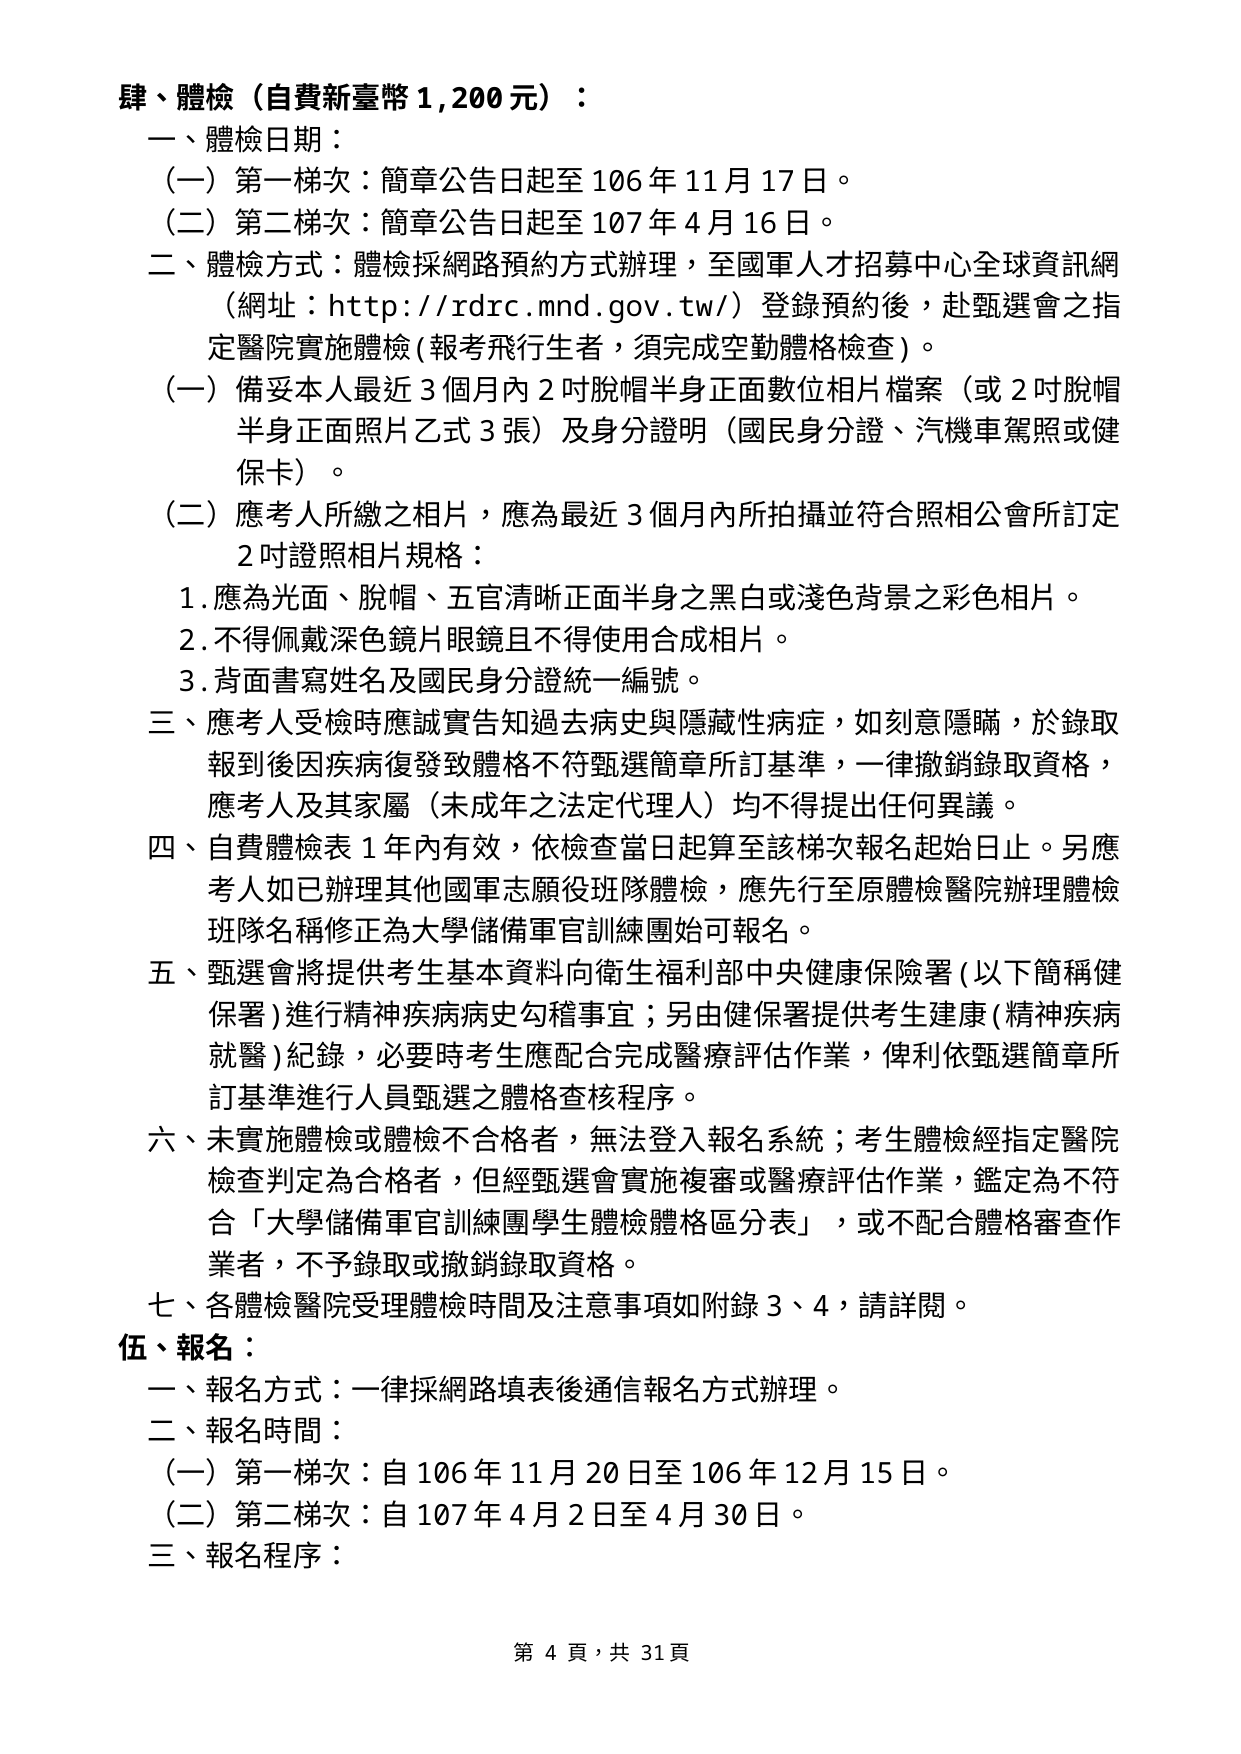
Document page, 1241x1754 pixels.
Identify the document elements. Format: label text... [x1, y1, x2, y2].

text （二）第二梯次：自107年4月2日至4月30日。 [147, 1492, 1122, 1533]
text （一）第一梯次：自106年11月20日至106年12月15日。 [147, 1450, 1122, 1492]
text 二、體檢方式：體檢採網路預約方式辦理，至國軍人才招募中心全球資訊網（網址：http://rdrc.mnd.gov.tw/）登錄預約後，赴甄選會之指定醫院實施體檢(報考飛行生者，須完成空勤體格檢查)。 [147, 242, 1122, 367]
text 1.應為光面、脫帽、五官清晰正面半身之黑白或淺色背景之彩色相片。 [178, 575, 1122, 617]
text （一）第一梯次：簡章公告日起至106年11月17日。 [147, 158, 1122, 200]
text 2.不得佩戴深色鏡片眼鏡且不得使用合成相片。 [178, 617, 1122, 658]
subtitle 肆、體檢（自費新臺幣1,200元）： [118, 75, 1122, 117]
text （二）第二梯次：簡章公告日起至107年4月16日。 [147, 200, 1122, 242]
text 三、報名程序： [147, 1533, 1124, 1575]
text 一、體檢日期： [147, 117, 1122, 158]
text 七、各體檢醫院受理體檢時間及注意事項如附錄3、4，請詳閱。 [147, 1283, 1122, 1325]
text 三、應考人受檢時應誠實告知過去病史與隱藏性病症，如刻意隱瞞，於錄取報到後因疾病復發致體格不符甄選簡章所訂基準，一律撤銷錄取資格，應考人及其家屬（未成年之法定代理人）均不得提出任何異議。 [147, 700, 1122, 825]
text 3.背面書寫姓名及國民身分證統一編號。 [178, 658, 1122, 700]
text 五、甄選會將提供考生基本資料向衛生福利部中央健康保險署(以下簡稱健保署)進行精神疾病病史勾稽事宜；另由健保署提供考生建康(精神疾病就醫)紀錄，必要時考生應配合完成醫療評估作業，俾利依甄選簡章所訂基準進行人員甄選之體格查核程序。 [147, 950, 1122, 1117]
subtitle 伍、報名︰ [118, 1325, 1122, 1367]
text 二、報名時間： [147, 1408, 1122, 1450]
text （一）備妥本人最近3個月內2吋脫帽半身正面數位相片檔案（或2吋脫帽半身正面照片乙式3張）及身分證明（國民身分證、汽機車駕照或健保卡）。 [147, 367, 1122, 492]
text （二）應考人所繳之相片，應為最近3個月內所拍攝並符合照相公會所訂定2吋證照相片規格： [147, 492, 1122, 575]
text 六、未實施體檢或體檢不合格者，無法登入報名系統；考生體檢經指定醫院檢查判定為合格者，但經甄選會實施複審或醫療評估作業，鑑定為不符合「大學儲備軍官訓練團學生體檢體格區分表」，或不配合體格審查作業者，不予錄取或撤銷錄取資格。 [147, 1117, 1122, 1283]
text 四、自費體檢表1年內有效，依檢查當日起算至該梯次報名起始日止。另應考人如已辦理其他國軍志願役班隊體檢，應先行至原體檢醫院辦理體檢班隊名稱修正為大學儲備軍官訓練團始可報名。 [147, 825, 1122, 950]
text 一、報名方式：一律採網路填表後通信報名方式辦理。 [147, 1367, 1122, 1408]
